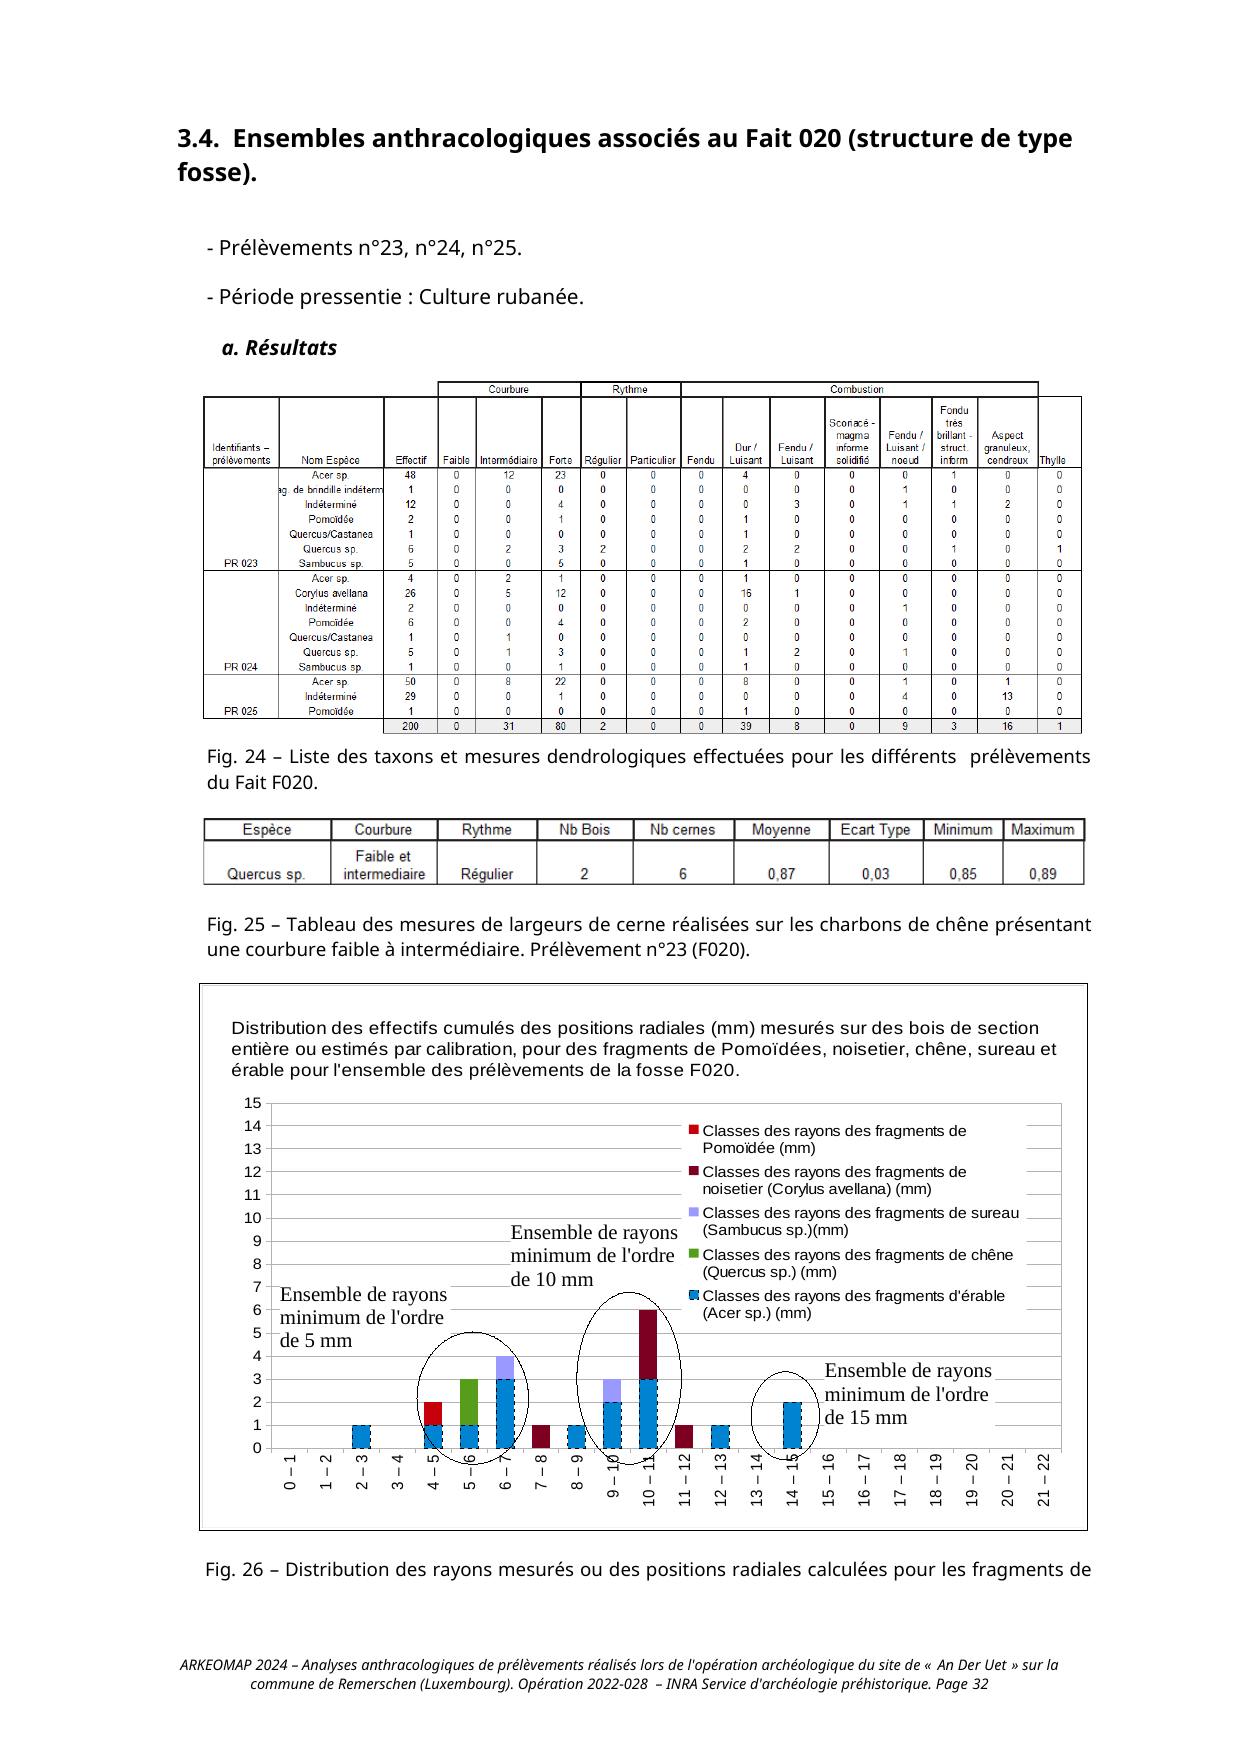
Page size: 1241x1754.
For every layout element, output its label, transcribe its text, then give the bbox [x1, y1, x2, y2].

picture [203, 818, 1090, 886]
subtitle Ensembles anthracologiques associés au Fait 020 (structure de type fosse). [148, 120, 1092, 222]
text Fig. 26 – Distribution des rayons mesurés ou des positions radiales calculées pour les fragments de Pomoïdée, noisetier, chêne, sureau, érable par classe de 1 mm pour l'ensemble des prélèvements de la fosse F020. [205, 983, 1092, 1582]
text - Période pressentie : Culture rubanée. [207, 282, 1092, 311]
text Fig. 25 – Tableau des mesures de largeurs de cerne réalisées sur les charbons de chêne présentant une courbure faible à intermédiaire. Prélèvement n°23 (F020). [207, 816, 1092, 962]
subtitle a. Résultats [148, 333, 1092, 362]
picture [203, 381, 1089, 744]
text Fig. 24 – Liste des taxons et mesures dendrologiques effectuées pour les différents prélèvements du Fait F020. [207, 385, 1092, 795]
text Fig. 26 – Distribution des rayons mesurés ou des positions radiales calculées pour les fragments de Pomoïdée, noisetier, chêne, sureau, érable par classe de 1 mm pour l'ensemble des prélèvements de la fosse F020. [200, 984, 1087, 1530]
text - Prélèvements n°23, n°24, n°25. [207, 233, 1092, 261]
